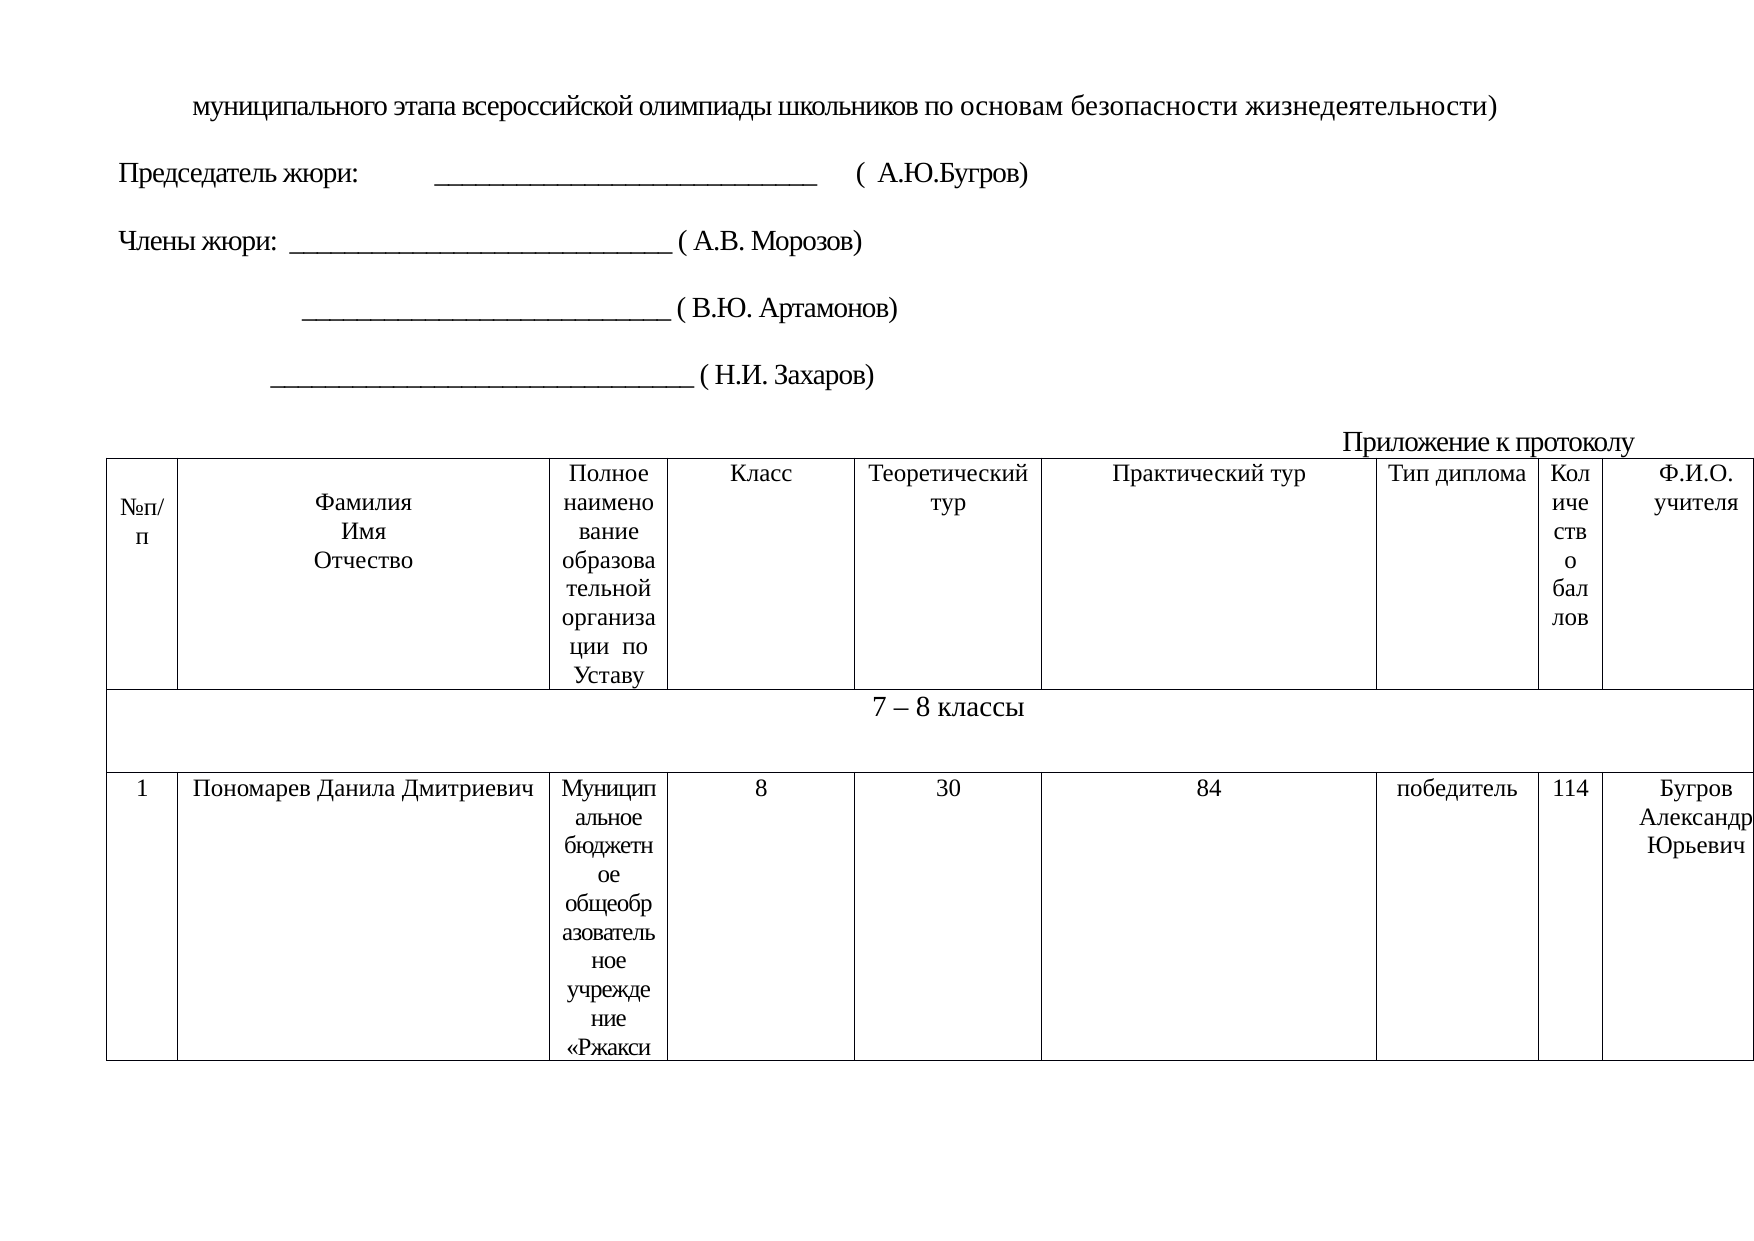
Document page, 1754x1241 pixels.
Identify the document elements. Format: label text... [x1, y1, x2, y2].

table_header Тип диплома [1377, 459, 1538, 688]
table_cell 8 [668, 773, 854, 1060]
table_cell 30 [855, 773, 1041, 1060]
table_cell 84 [1042, 773, 1376, 1060]
table_cell Муниципальное бюджетное общеобразовательное учреждение «Ржакси [550, 773, 667, 1060]
table_cell 114 [1539, 773, 1602, 1060]
text муниципального этапа всероссийской олимпиады школьников по основам безопасности жизнедеятельности) [118, 88, 1636, 122]
table_cell 1 [107, 773, 177, 1060]
text Члены жюри: ____________________________ ( А.В. Морозов) [118, 223, 1636, 256]
table_header Практический тур [1042, 459, 1376, 688]
table_cell победитель [1377, 773, 1538, 1060]
table_header Класс [668, 459, 854, 688]
table_header №п/п [107, 459, 177, 688]
table_cell 7 – 8 классы [107, 690, 1753, 772]
table_header Фамилия Имя Отчество [178, 459, 549, 688]
table_cell Бугров Александр Юрьевич [1603, 773, 1753, 1060]
table_header Полное наименование образовательной организации по Уставу [550, 459, 667, 688]
table_header Ф.И.О. учителя [1603, 459, 1753, 688]
table_header Теоретический тур [855, 459, 1041, 688]
text ___________________________ ( В.Ю. Артамонов) [118, 290, 1636, 323]
text _______________________________ ( Н.И. Захаров) [118, 357, 1636, 390]
text Приложение к протоколу [118, 424, 1636, 457]
table_header Количество баллов [1539, 459, 1602, 688]
text Председатель жюри: ____________________________ ( А.Ю.Бугров) [118, 156, 1636, 189]
table_cell Пономарев Данила Дмитриевич [178, 773, 549, 1060]
